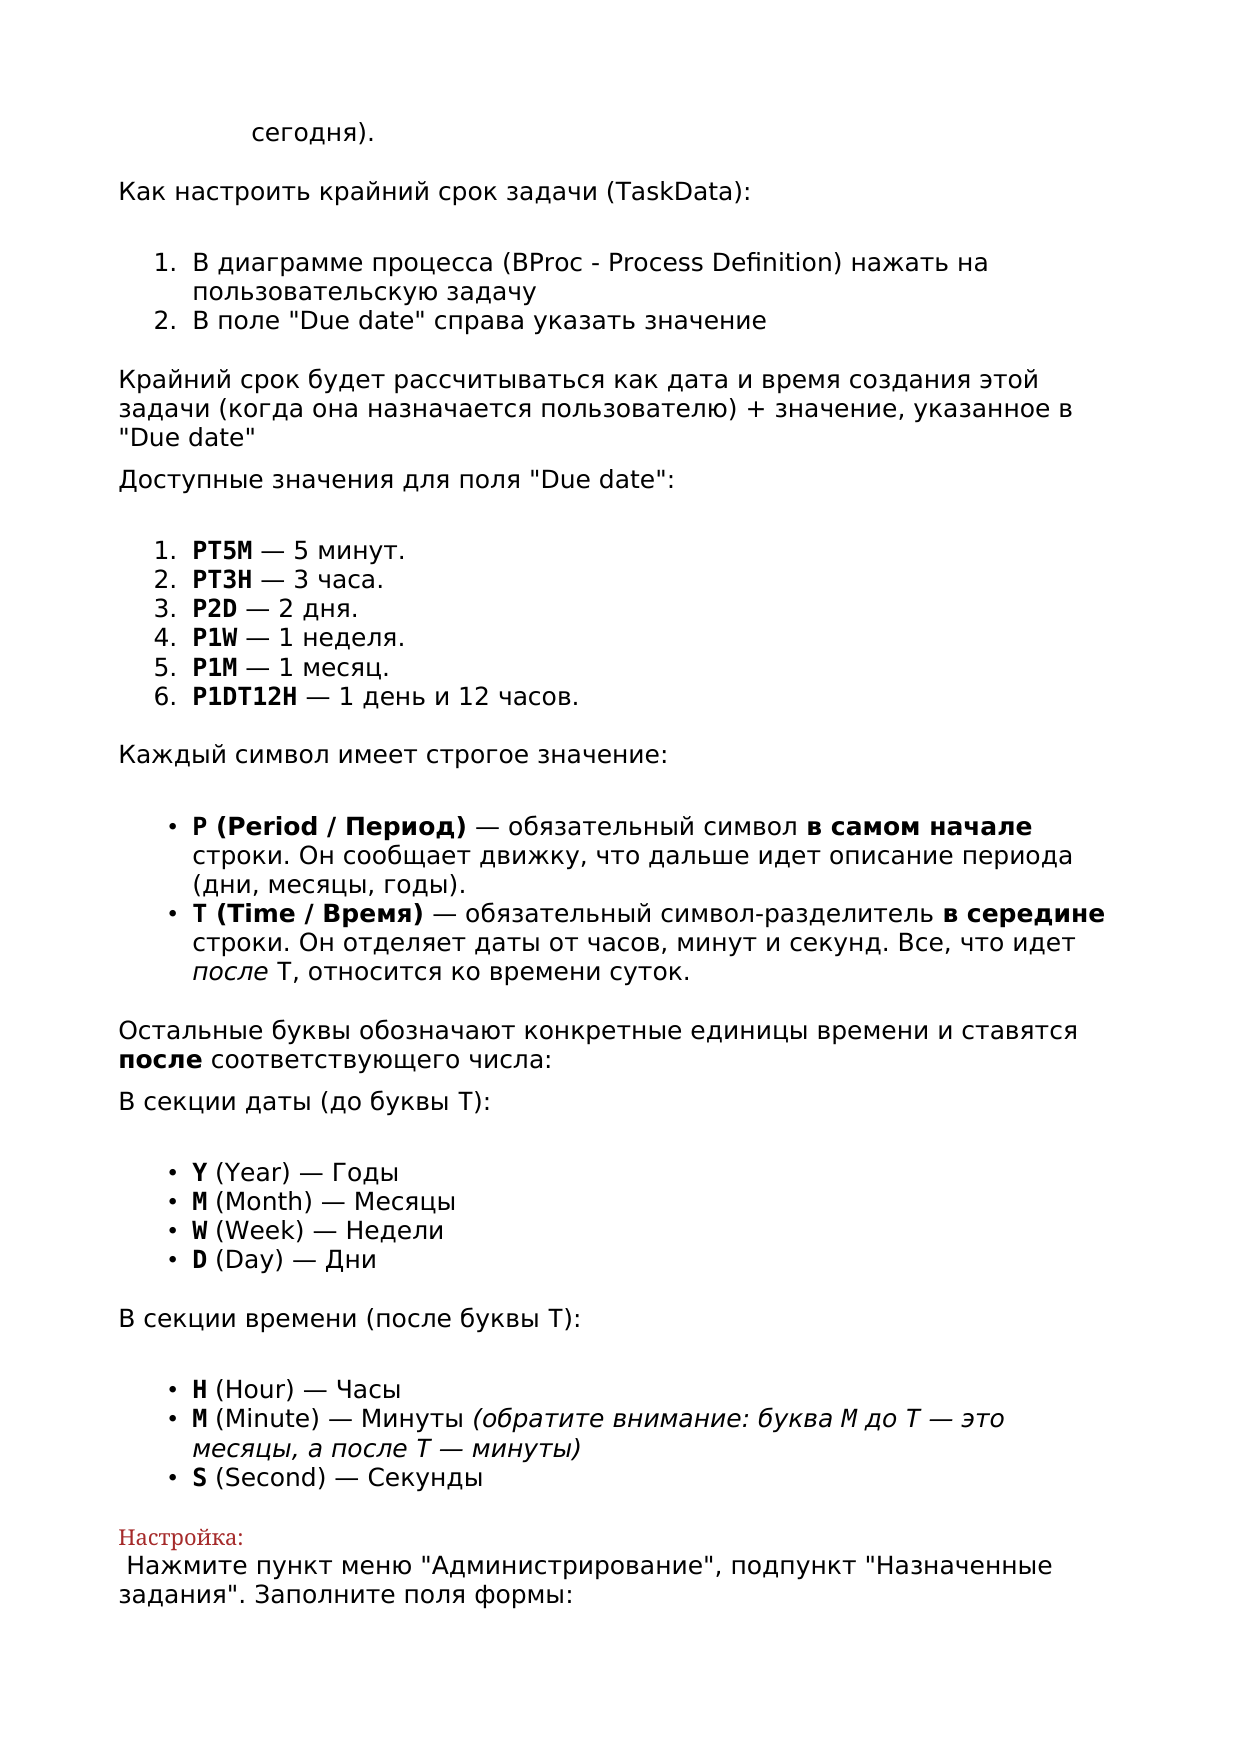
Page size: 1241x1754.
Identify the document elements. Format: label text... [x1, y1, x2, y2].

list P1DT12H — 1 день и 12 часов. [177, 682, 1122, 711]
list M (Minute) — Минуты (обратите внимание: буква M до T — это месяцы, а после T — минуты) [177, 1404, 1122, 1463]
text В секции даты (до буквы T): [118, 1087, 1122, 1116]
list S (Second) — Секунды [177, 1463, 1122, 1492]
list T (Time / Время) — обязательный символ-разделитель в середине строки. Он отделяет даты от часов, минут и секунд. Все, что идет после T, относится ко времени суток. [177, 899, 1122, 987]
list D (Day) — Дни [177, 1246, 1122, 1275]
list PT5M — 5 минут. [177, 536, 1122, 565]
list Y (Year) — Годы [177, 1158, 1122, 1187]
text Остальные буквы обозначают конкретные единицы времени и ставятся после соответствующего числа: [118, 1016, 1122, 1074]
list P1M — 1 месяц. [177, 653, 1122, 682]
text В секции времени (после буквы T): [118, 1304, 1122, 1333]
list P (Period / Период) — обязательный символ в самом начале строки. Он сообщает движку, что дальше идет описание периода (дни, месяцы, годы). [177, 812, 1122, 899]
text Каждый символ имеет строгое значение: [118, 741, 1122, 770]
list P2D — 2 дня. [177, 594, 1122, 623]
text Крайний срок будет рассчитываться как дата и время создания этой задачи (когда она назначается пользователю) + значение, указанное в "Due date" [118, 365, 1122, 452]
list сегодня). [236, 118, 1122, 147]
list W (Week) — Недели [177, 1216, 1122, 1246]
text Как настроить крайний срок задачи (TaskData): [118, 177, 1122, 206]
text Настройка: Нажмите пункт меню "Администрирование", подпункт "Назначенные задания". Заполните поля формы: [118, 1522, 1122, 1610]
list PT3H — 3 часа. [177, 565, 1122, 594]
list M (Month) — Месяцы [177, 1187, 1122, 1216]
list H (Hour) — Часы [177, 1375, 1122, 1404]
text Доступные значения для поля "Due date": [118, 465, 1122, 494]
list P1W — 1 неделя. [177, 623, 1122, 653]
list В диаграмме процесса (BProc - Process Definition) нажать на пользовательскую задачу [177, 248, 1122, 306]
list В поле "Due date" справа указать значение [177, 306, 1122, 335]
